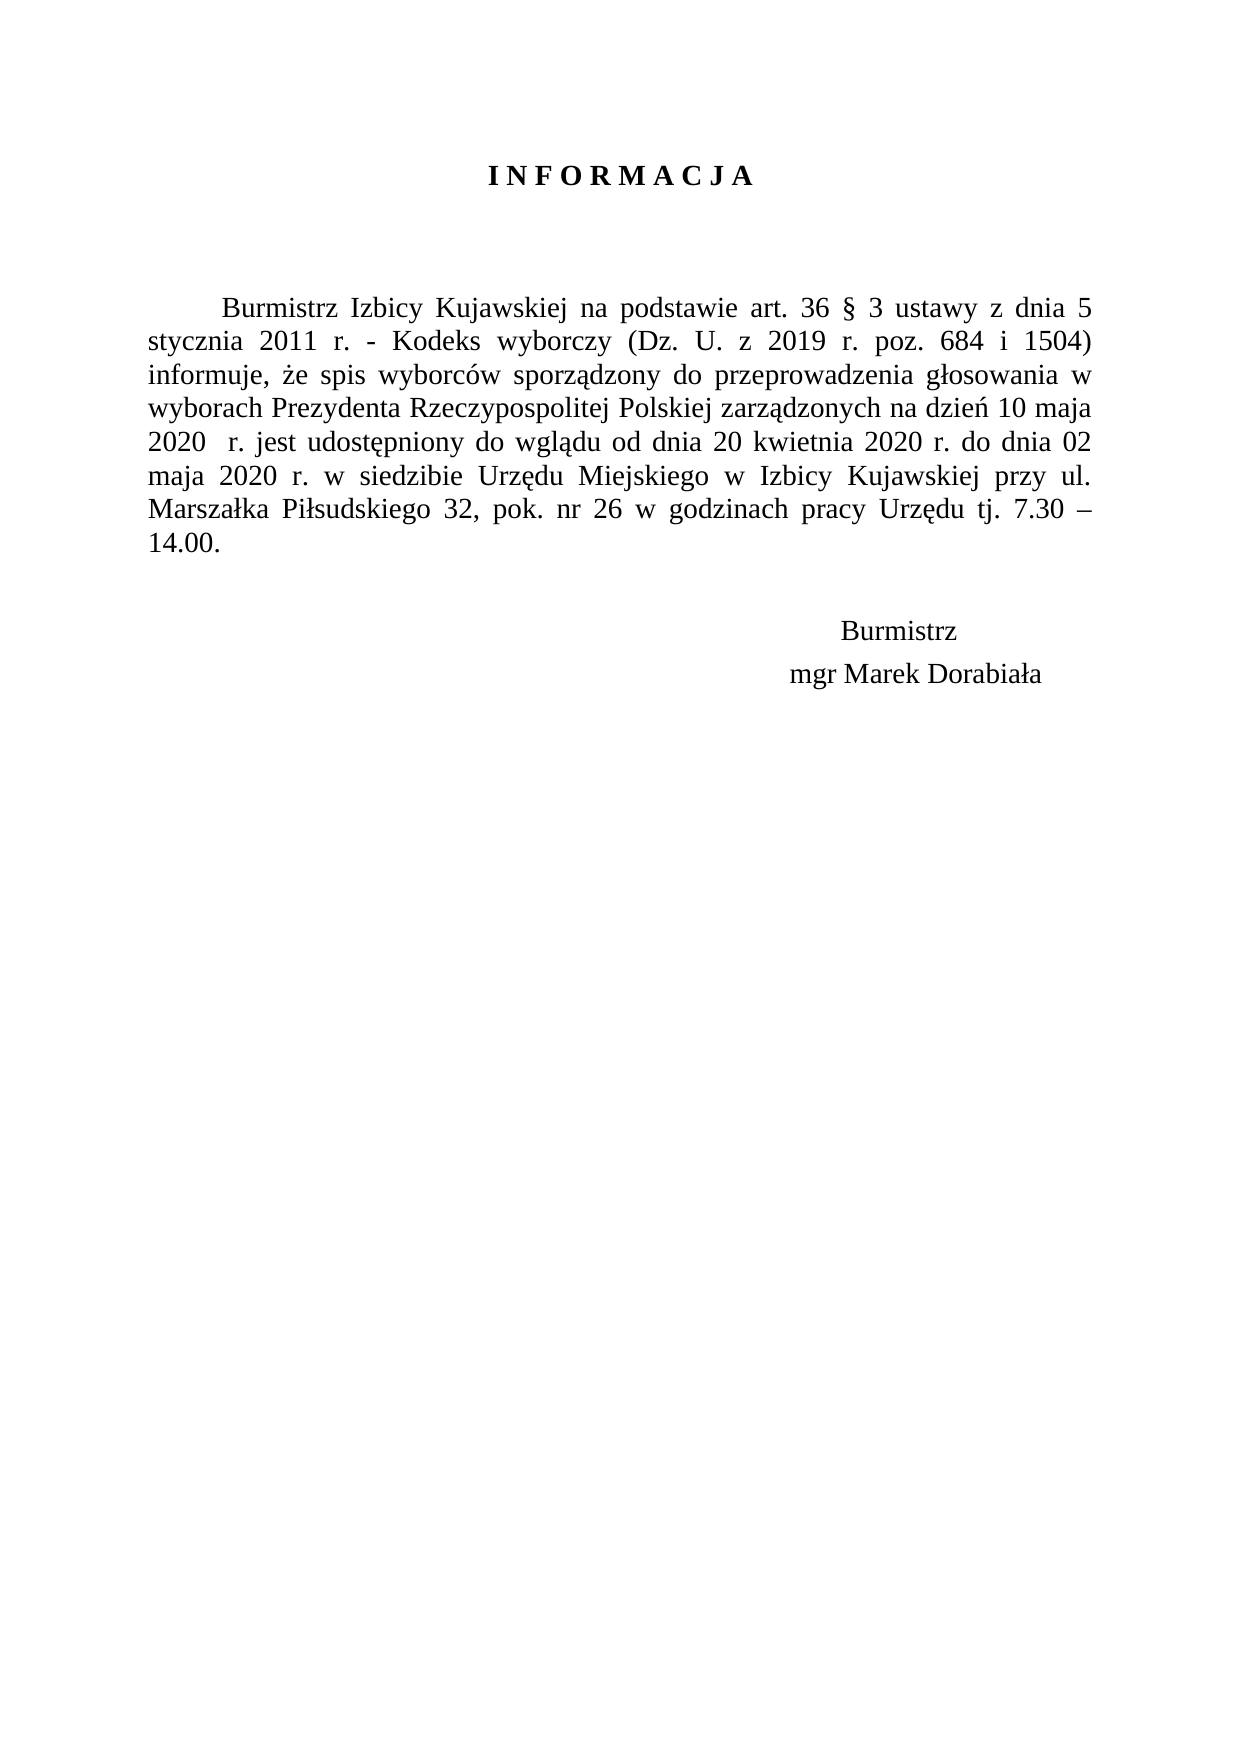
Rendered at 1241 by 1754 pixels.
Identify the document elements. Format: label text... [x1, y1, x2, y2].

text Burmistrz Izbicy Kujawskiej na podstawie art. 36 § 3 ustawy z dnia 5 stycznia 2011 r. - Kodeks wyborczy (Dz. U. z 2019 r. poz. 684 i 1504) informuje, że spis wyborców sporządzony do przeprowadzenia głosowania w wyborach Prezydenta Rzeczypospolitej Polskiej zarządzonych na dzień 10 maja 2020 r. jest udostępniony do wglądu od dnia 20 kwietnia 2020 r. do dnia 02 maja 2020 r. w siedzibie Urzędu Miejskiego w Izbicy Kujawskiej przy ul. Marszałka Piłsudskiego 32, pok. nr 26 w godzinach pracy Urzędu tj. 7.30 – 14.00. [148, 290, 1093, 558]
text I N F O R M A C J A [148, 158, 1093, 192]
text Burmistrz [148, 613, 1093, 646]
text mgr Marek Dorabiała [148, 657, 1093, 690]
